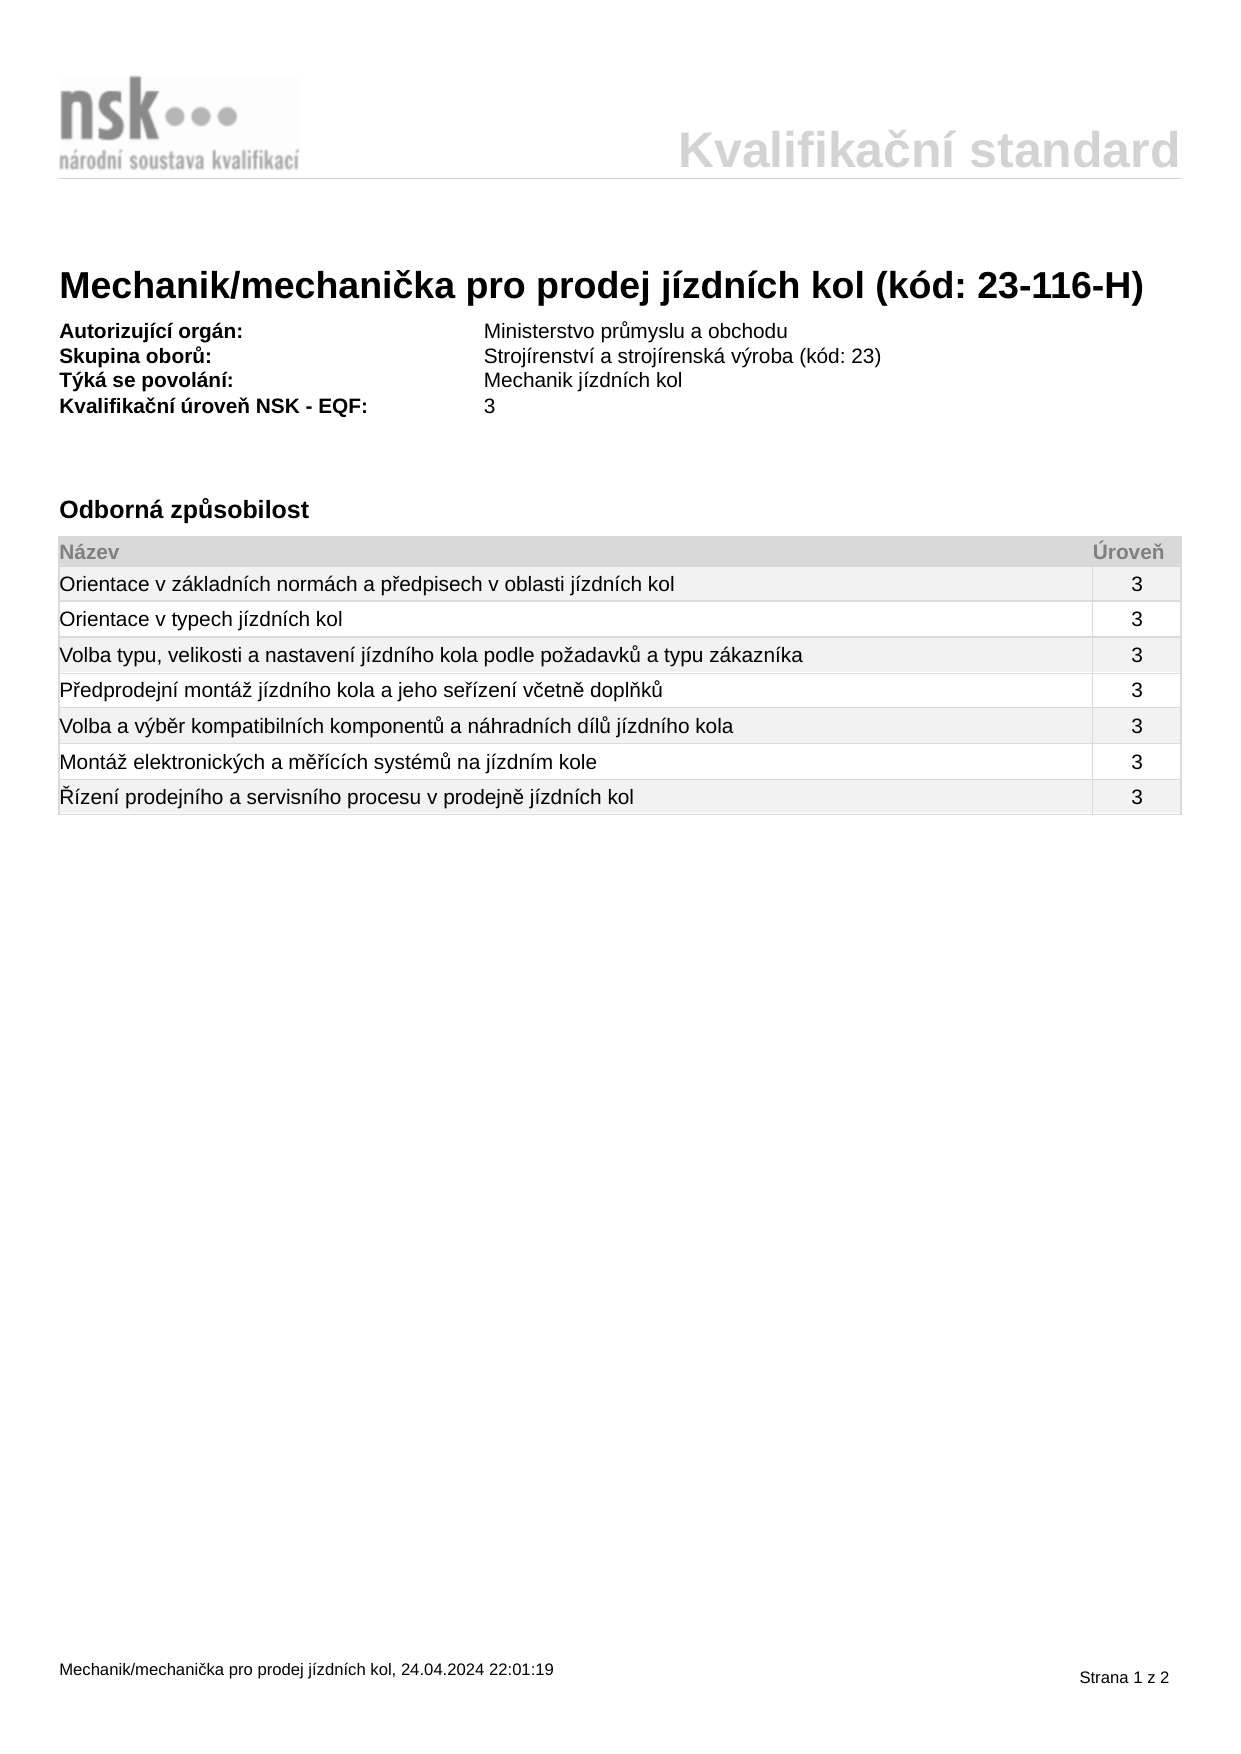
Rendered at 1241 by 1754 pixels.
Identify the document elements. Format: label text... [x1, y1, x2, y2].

table_cell [1093, 1386, 1169, 1659]
table_cell Orientace v typech jízdních kol [60, 602, 1092, 636]
table_cell [1169, 815, 1181, 1113]
table_cell [484, 1386, 620, 1659]
table_cell [484, 1114, 620, 1386]
table_cell [484, 172, 620, 178]
table_cell [59, 179, 1181, 196]
table_cell 3 [1093, 780, 1180, 813]
table_cell [59, 524, 483, 536]
table_cell [626, 196, 862, 224]
table_cell [620, 307, 626, 319]
table_cell [620, 815, 626, 1113]
table_cell [862, 524, 1093, 536]
table_cell [1169, 1114, 1181, 1386]
table_cell [626, 1114, 862, 1386]
table_cell [1169, 418, 1181, 489]
table_cell [620, 418, 626, 489]
table_cell [484, 196, 620, 224]
table_cell 3 [1093, 708, 1180, 743]
table_cell 3 [484, 394, 1181, 417]
table_cell [484, 307, 620, 319]
table_cell Týká se povolání: [59, 368, 483, 392]
table_cell Řízení prodejního a servisního procesu v prodejně jízdních kol [60, 780, 1092, 813]
table_header [621, 59, 626, 172]
table_cell [1169, 1386, 1181, 1659]
table_cell [620, 1386, 626, 1659]
table_cell [484, 418, 620, 489]
table_cell [59, 172, 483, 178]
table_cell Ministerstvo průmyslu a obchodu [484, 319, 1181, 344]
table_cell Kvalifikační úroveň NSK - EQF: [59, 394, 483, 417]
picture [58, 59, 621, 172]
table_cell [59, 418, 483, 489]
table_cell Orientace v základních normách a předpisech v oblasti jízdních kol [60, 567, 1092, 600]
table_cell Skupina oborů: [59, 344, 483, 368]
table_header Kvalifikační standard [626, 59, 1181, 178]
table_cell Strana 1 z 2 [862, 1660, 1169, 1696]
table_cell [59, 1386, 483, 1659]
table_cell 3 [1093, 602, 1180, 636]
table_cell [862, 1114, 1093, 1386]
table_cell 3 [1093, 674, 1180, 707]
table_cell 3 [1093, 638, 1180, 672]
table_cell Mechanik/mechanička pro prodej jízdních kol (kód: 23-116-H) [59, 224, 1181, 307]
table_cell [620, 196, 626, 224]
table_cell [59, 307, 483, 319]
table_cell Odborná způsobilost [59, 489, 1181, 524]
table_cell [626, 418, 862, 489]
table_cell [1169, 307, 1181, 319]
table_cell [620, 524, 626, 536]
table_cell [626, 524, 862, 536]
table_cell Mechanik/mechanička pro prodej jízdních kol, 24.04.2024 22:01:19 [59, 1660, 862, 1696]
table_cell [484, 524, 620, 536]
table_cell 3 [1093, 744, 1180, 779]
table_cell [862, 418, 1093, 489]
table_cell [626, 1386, 862, 1659]
table_cell [1093, 524, 1169, 536]
table_cell Volba typu, velikosti a nastavení jízdního kola podle požadavků a typu zákazníka [60, 638, 1092, 672]
table_cell Název [60, 537, 1092, 566]
table_cell Strojírenství a strojírenská výroba (kód: 23) [484, 344, 1181, 368]
table_cell [59, 1114, 483, 1386]
table_cell Předprodejní montáž jízdního kola a jeho seřízení včetně doplňků [60, 674, 1092, 707]
table_cell 3 [1093, 567, 1180, 600]
table_cell [862, 815, 1093, 1113]
table_cell [620, 1114, 626, 1386]
table_cell Úroveň [1093, 537, 1180, 566]
table_cell Autorizující orgán: [59, 319, 483, 343]
table_cell [862, 1386, 1093, 1659]
table_cell Mechanik jízdních kol [484, 368, 1181, 393]
table_cell [1093, 196, 1169, 224]
table_cell Volba a výběr kompatibilních komponentů a náhradních dílů jízdního kola [60, 708, 1092, 743]
table_cell [626, 307, 862, 319]
table_cell [1169, 524, 1181, 536]
table_cell [1093, 418, 1169, 489]
table_cell [626, 815, 862, 1113]
table_cell [1169, 1660, 1181, 1696]
table_cell [59, 815, 483, 1113]
table_cell [484, 815, 620, 1113]
table_cell [1093, 815, 1169, 1113]
table_cell [59, 196, 483, 224]
table_cell [1093, 1114, 1169, 1386]
table_cell [862, 307, 1093, 319]
table_cell Montáž elektronických a měřících systémů na jízdním kole [60, 744, 1092, 779]
table_cell [1093, 307, 1169, 319]
table_cell [1169, 196, 1181, 224]
table_cell [862, 196, 1093, 224]
